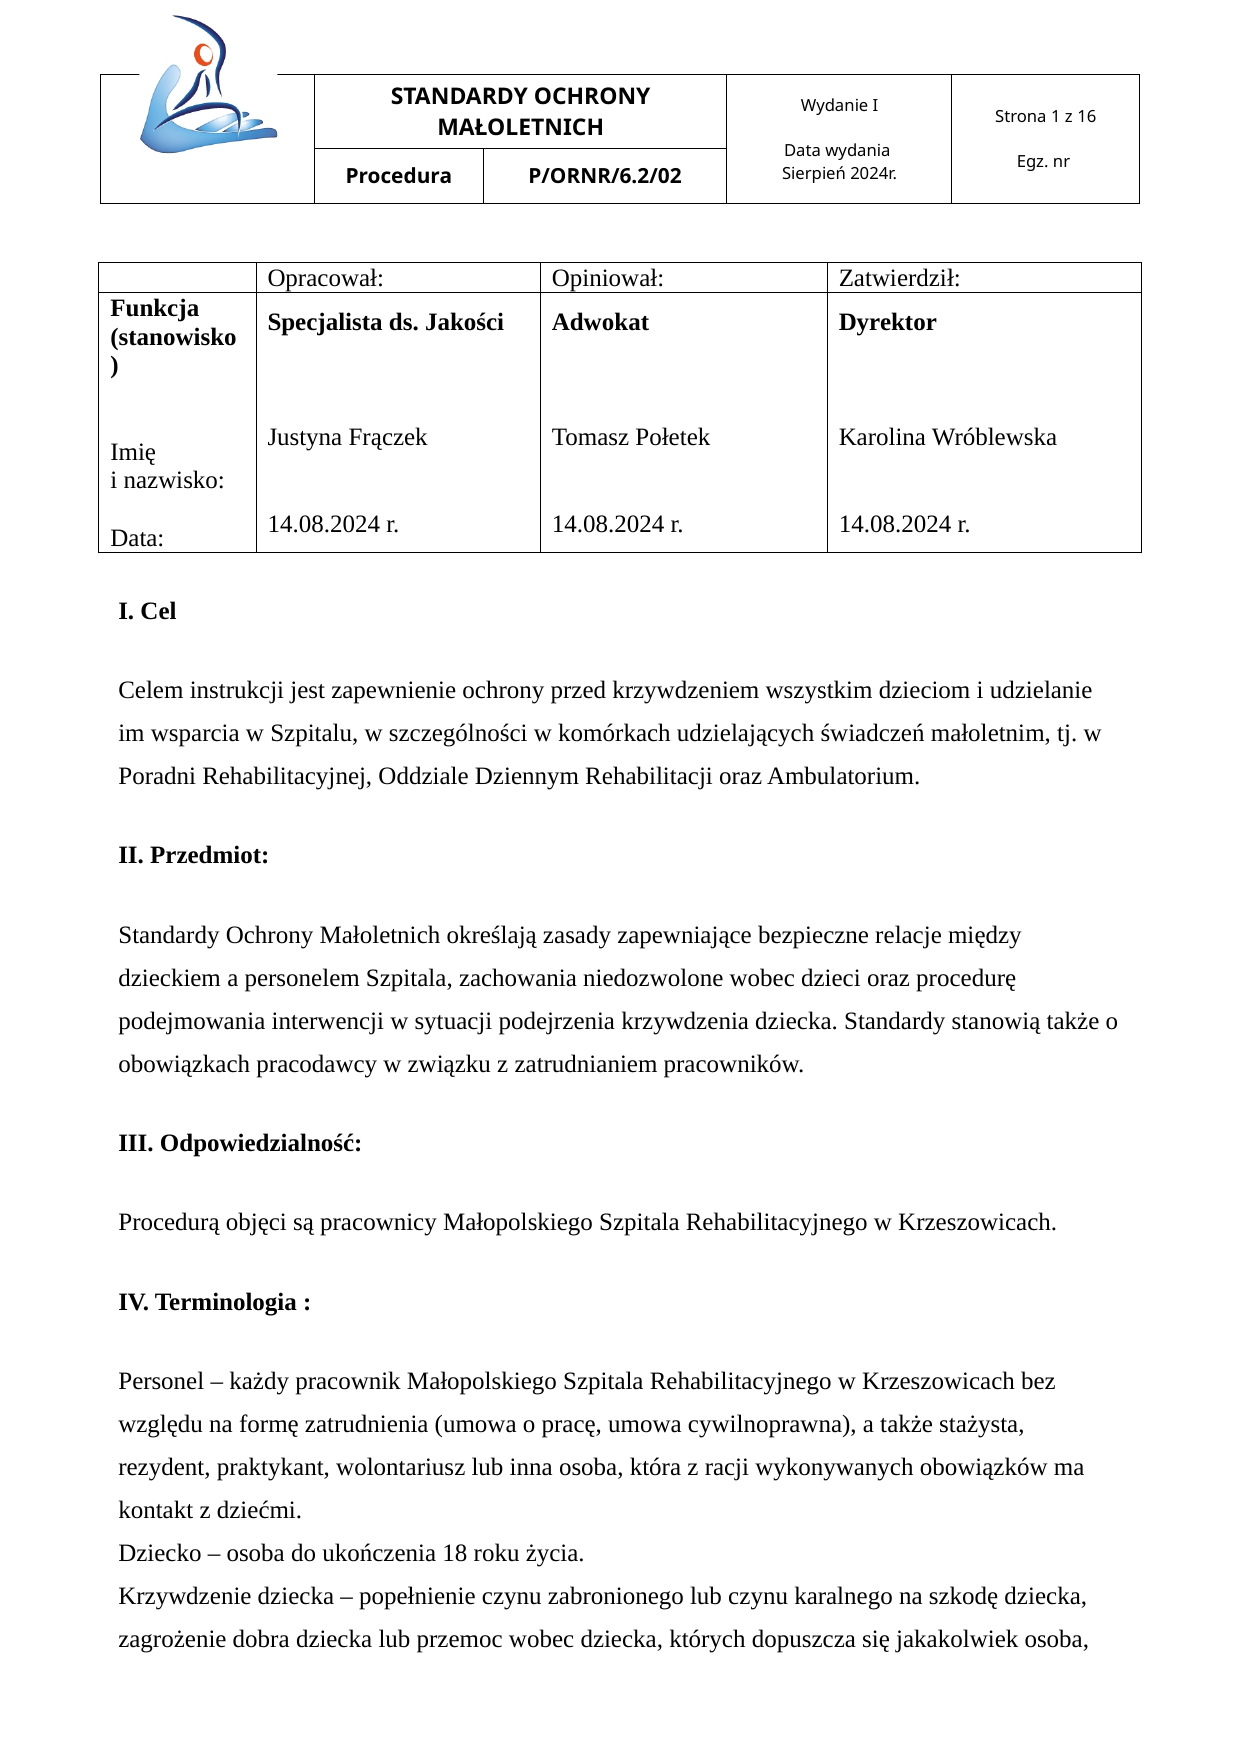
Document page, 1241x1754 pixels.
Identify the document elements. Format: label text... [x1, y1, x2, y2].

text I. Cel [118, 596, 1122, 625]
table_header Opracował: [257, 263, 540, 292]
table_cell Adwokat Tomasz Połetek 14.08.2024 r. [541, 293, 827, 552]
text II. Przedmiot: [118, 841, 1122, 869]
text Standardy Ochrony Małoletnich określają zasady zapewniające bezpieczne relacje między dzieckiem a personelem Szpitala, zachowania niedozwolone wobec dzieci oraz procedurę podejmowania interwencji w sytuacji podejrzenia krzywdzenia dziecka. Standardy stanowią także o obowiązkach pracodawcy w związku z zatrudnianiem pracowników. [118, 920, 1122, 1078]
table_cell Specjalista ds. Jakości Justyna Frączek 14.08.2024 r. [257, 293, 540, 552]
text Krzywdzenie dziecka – popełnienie czynu zabronionego lub czynu karalnego na szkodę dziecka, zagrożenie dobra dziecka lub przemoc wobec dziecka, których dopuszcza się jakakolwiek osoba, [118, 1581, 1122, 1653]
text Personel – każdy pracownik Małopolskiego Szpitala Rehabilitacyjnego w Krzeszowicach bez względu na formę zatrudnienia (umowa o pracę, umowa cywilnoprawna), a także stażysta, rezydent, praktykant, wolontariusz lub inna osoba, która z racji wykonywanych obowiązków ma kontakt z dziećmi. [118, 1366, 1122, 1524]
table_cell Funkcja (stanowisko) Imię i nazwisko: Data: [99, 293, 256, 552]
text Celem instrukcji jest zapewnienie ochrony przed krzywdzeniem wszystkim dzieciom i udzielanie im wsparcia w Szpitalu, w szczególności w komórkach udzielających świadczeń małoletnim, tj. w Poradni Rehabilitacyjnej, Oddziale Dziennym Rehabilitacji oraz Ambulatorium. [118, 675, 1122, 790]
table_cell Dyrektor Karolina Wróblewska 14.08.2024 r. [828, 293, 1141, 552]
table_header [99, 263, 256, 292]
table_header Opiniował: [541, 263, 827, 292]
text IV. Terminologia : [118, 1287, 1122, 1315]
text III. Odpowiedzialność: [118, 1128, 1122, 1157]
table_header Zatwierdził: [828, 263, 1141, 292]
text Dziecko – osoba do ukończenia 18 roku życia. [118, 1538, 1122, 1567]
text Procedurą objęci są pracownicy Małopolskiego Szpitala Rehabilitacyjnego w Krzeszowicach. [118, 1207, 1122, 1236]
